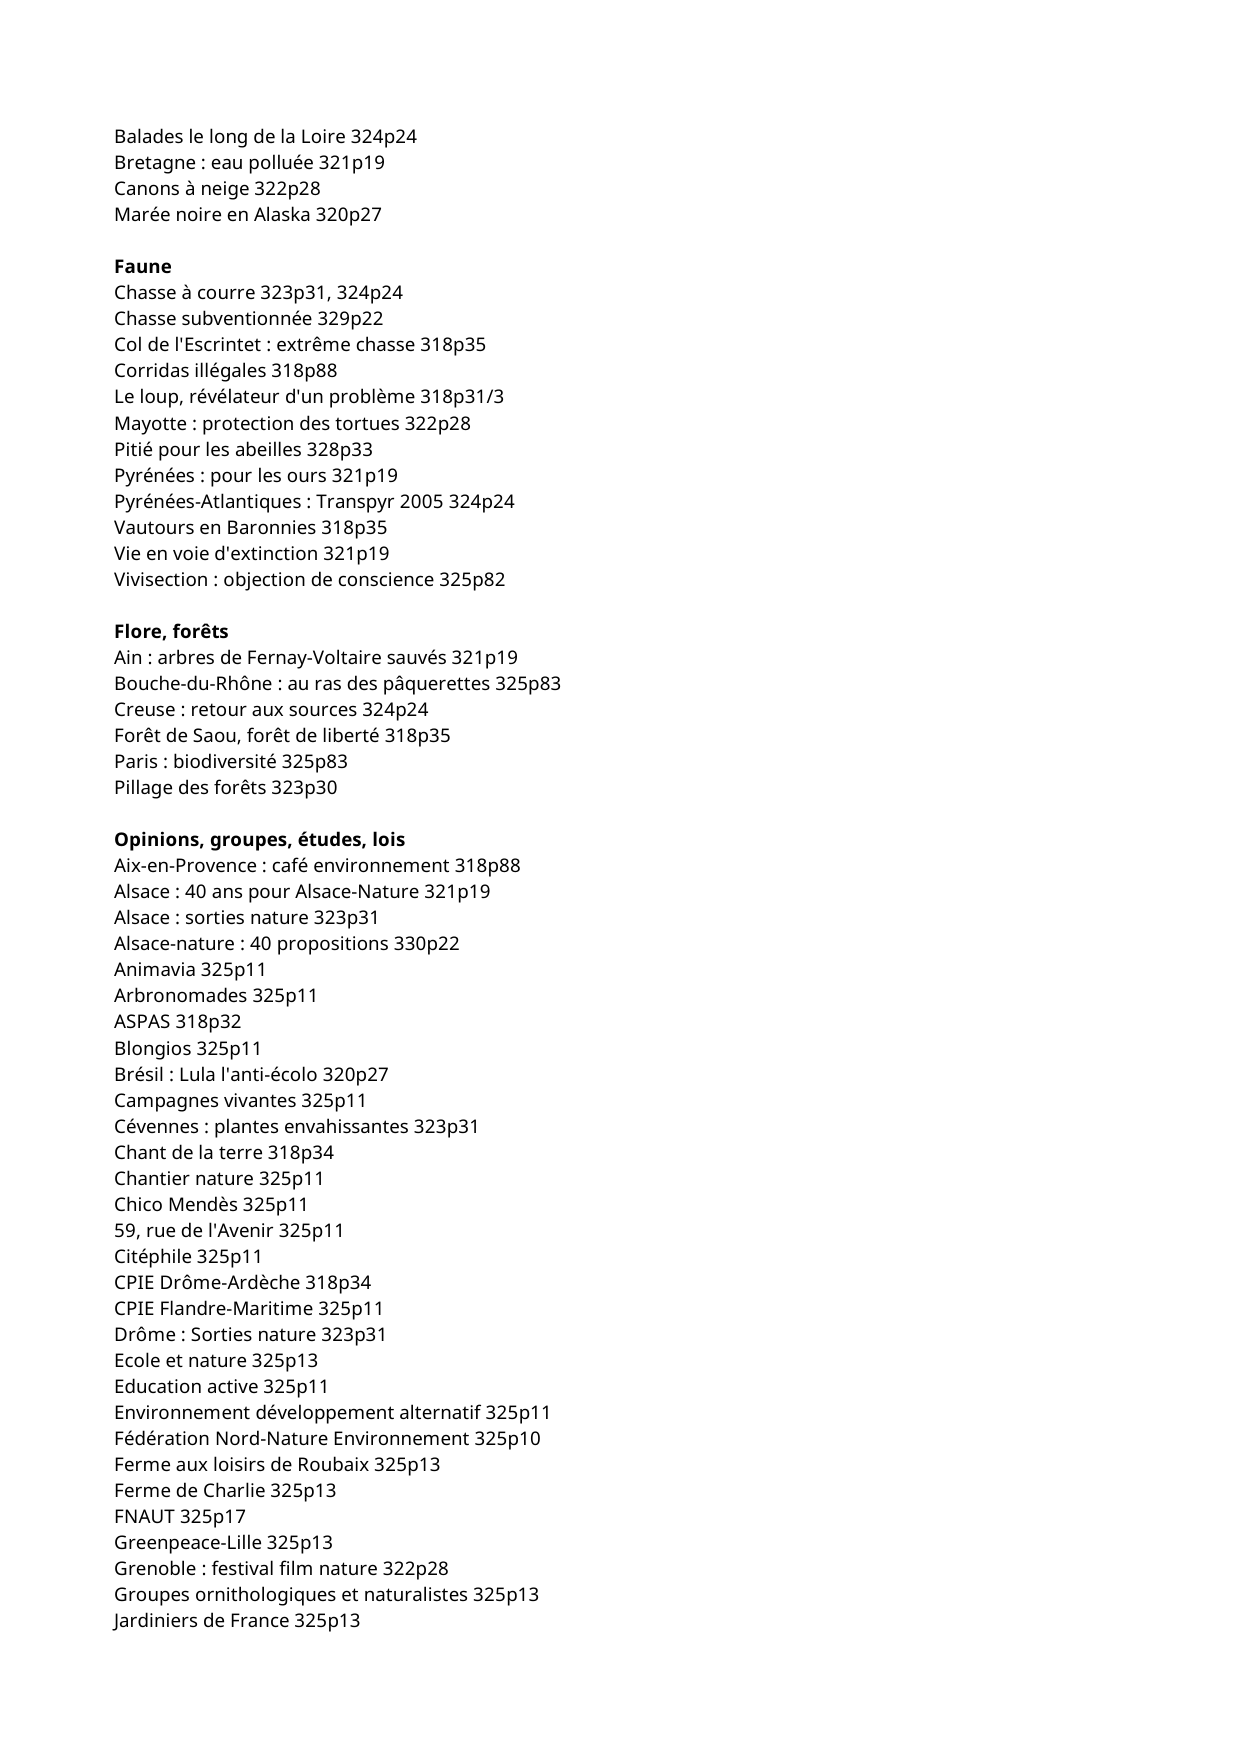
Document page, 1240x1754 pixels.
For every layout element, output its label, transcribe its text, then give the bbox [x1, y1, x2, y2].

text Canons à neige 322p28 [114, 175, 1126, 201]
text CPIE Flandre-Maritime 325p11 [114, 1295, 1126, 1321]
text Arbronomades 325p11 [114, 982, 1126, 1008]
text Grenoble : festival film nature 322p28 [114, 1555, 1126, 1581]
text Vautours en Baronnies 318p35 [114, 513, 1126, 539]
text Ferme aux loisirs de Roubaix 325p13 [114, 1451, 1126, 1477]
text Bretagne : eau polluée 321p19 [114, 149, 1126, 175]
text Campagnes vivantes 325p11 [114, 1086, 1126, 1112]
text Chant de la terre 318p34 [114, 1138, 1126, 1164]
text Aix-en-Provence : café environnement 318p88 [114, 852, 1126, 878]
text Pillage des forêts 323p30 [114, 774, 1126, 800]
text Animavia 325p11 [114, 956, 1126, 982]
text Ferme de Charlie 325p13 [114, 1477, 1126, 1503]
text Greenpeace-Lille 325p13 [114, 1529, 1126, 1555]
text Pyrénées-Atlantiques : Transpyr 2005 324p24 [114, 487, 1126, 513]
text Blongios 325p11 [114, 1034, 1126, 1060]
text Education active 325p11 [114, 1373, 1126, 1399]
text Le loup, révélateur d'un problème 318p31/3 [114, 383, 1126, 409]
text Corridas illégales 318p88 [114, 357, 1126, 383]
text Chasse subventionnée 329p22 [114, 305, 1126, 331]
text Paris : biodiversité 325p83 [114, 748, 1126, 774]
text Mayotte : protection des tortues 322p28 [114, 409, 1126, 435]
text Balades le long de la Loire 324p24 [114, 123, 1126, 149]
text Drôme : Sorties nature 323p31 [114, 1321, 1126, 1347]
text Marée noire en Alaska 320p27 [114, 201, 1126, 227]
text Bouche-du-Rhône : au ras des pâquerettes 325p83 [114, 670, 1126, 696]
text 59, rue de l'Avenir 325p11 [114, 1217, 1126, 1243]
text FNAUT 325p17 [114, 1503, 1126, 1529]
text Flore, forêts [114, 618, 1126, 644]
text Ain : arbres de Fernay-Voltaire sauvés 321p19 [114, 644, 1126, 670]
text Fédération Nord-Nature Environnement 325p10 [114, 1425, 1126, 1451]
text ASPAS 318p32 [114, 1008, 1126, 1034]
text Forêt de Saou, forêt de liberté 318p35 [114, 722, 1126, 748]
text Col de l'Escrintet : extrême chasse 318p35 [114, 331, 1126, 357]
text Vie en voie d'extinction 321p19 [114, 539, 1126, 566]
text Citéphile 325p11 [114, 1243, 1126, 1269]
text Chasse à courre 323p31, 324p24 [114, 279, 1126, 305]
text Brésil : Lula l'anti-écolo 320p27 [114, 1060, 1126, 1086]
text CPIE Drôme-Ardèche 318p34 [114, 1269, 1126, 1295]
text Alsace : sorties nature 323p31 [114, 904, 1126, 930]
text Faune [114, 253, 1126, 279]
text Vivisection : objection de conscience 325p82 [114, 566, 1126, 592]
text Chico Mendès 325p11 [114, 1191, 1126, 1217]
text Groupes ornithologiques et naturalistes 325p13 [114, 1581, 1126, 1607]
text Alsace-nature : 40 propositions 330p22 [114, 930, 1126, 956]
text Creuse : retour aux sources 324p24 [114, 696, 1126, 722]
text Pitié pour les abeilles 328p33 [114, 435, 1126, 461]
text Pyrénées : pour les ours 321p19 [114, 461, 1126, 487]
text Opinions, groupes, études, lois [114, 826, 1126, 852]
text Environnement développement alternatif 325p11 [114, 1399, 1126, 1425]
text Chantier nature 325p11 [114, 1164, 1126, 1191]
text Alsace : 40 ans pour Alsace-Nature 321p19 [114, 878, 1126, 904]
text Cévennes : plantes envahissantes 323p31 [114, 1112, 1126, 1138]
text Jardiniers de France 325p13 [114, 1607, 1126, 1633]
text Ecole et nature 325p13 [114, 1347, 1126, 1373]
